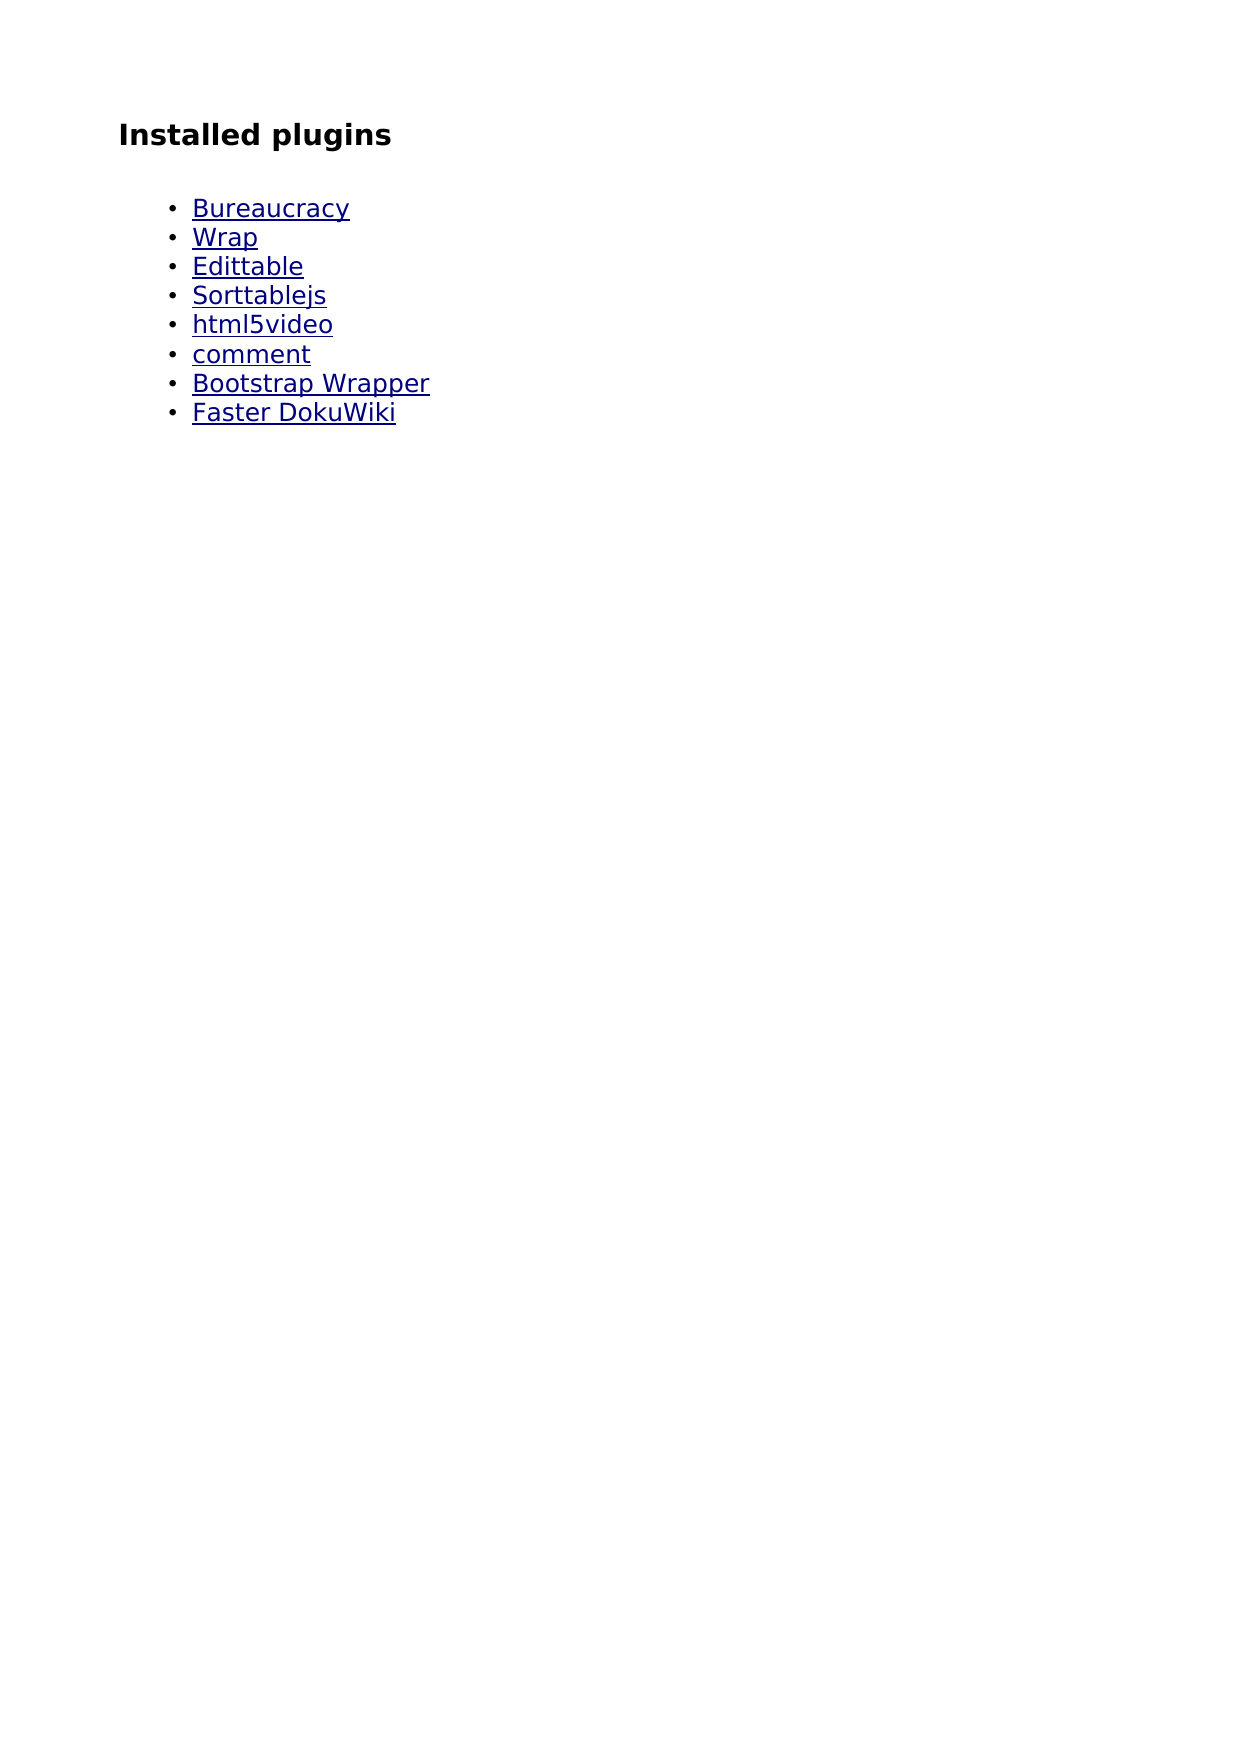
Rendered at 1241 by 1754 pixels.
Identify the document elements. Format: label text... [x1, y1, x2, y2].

list Bureaucracy [177, 194, 1122, 223]
list Sorttablejs [177, 282, 1122, 311]
list comment [177, 340, 1122, 369]
list Faster DokuWiki [177, 398, 1122, 427]
list Edittable [177, 252, 1122, 282]
subtitle Installed plugins [118, 118, 1122, 152]
list html5video [177, 311, 1122, 340]
list Wrap [177, 223, 1122, 252]
list Bootstrap Wrapper [177, 369, 1122, 398]
